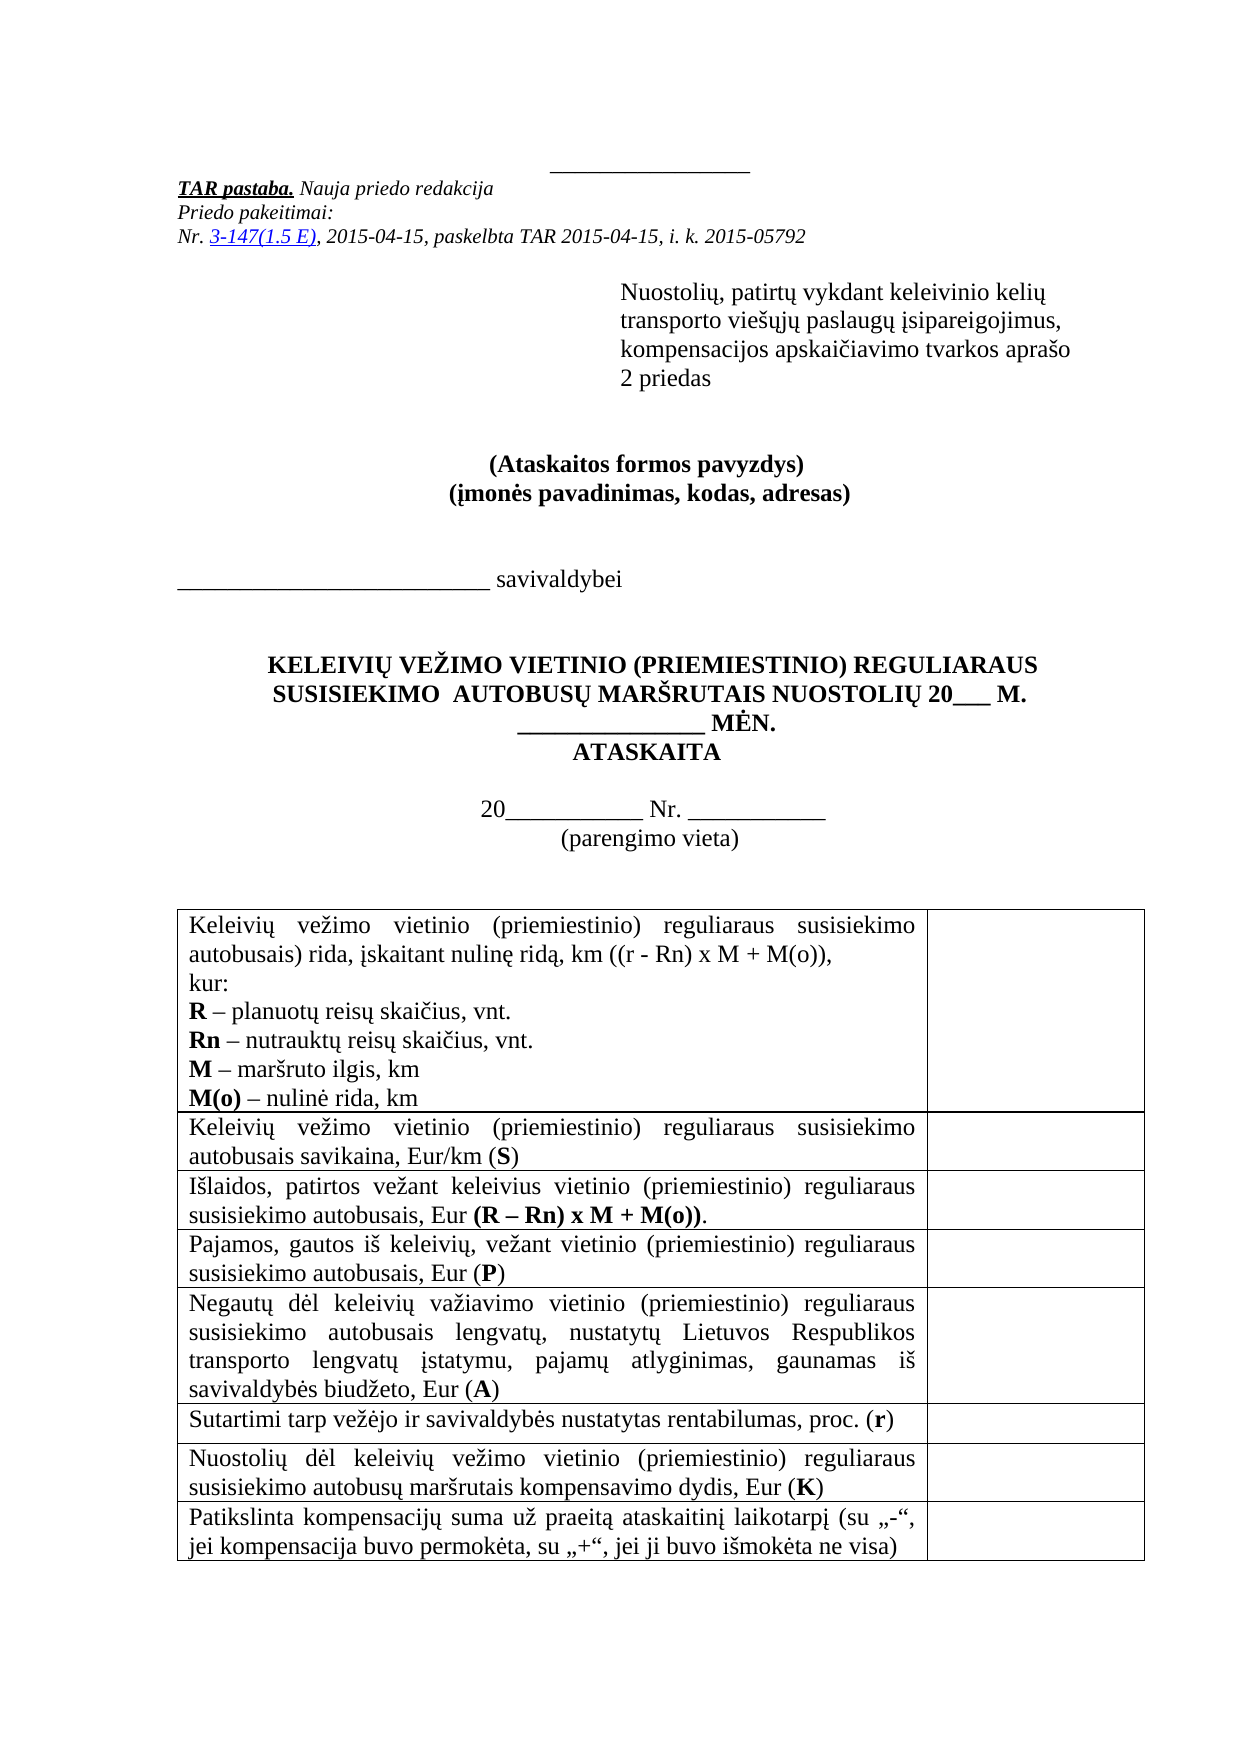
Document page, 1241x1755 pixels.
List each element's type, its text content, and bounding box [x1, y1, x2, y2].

text Priedo pakeitimai: [177, 200, 1122, 224]
table_cell [928, 1444, 1144, 1501]
table_header Keleivių vežimo vietinio (priemiestinio) reguliaraus susisiekimo autobusais) rida, įskaitant nulinę ridą, km ((r - Rn) x M + M(o)), kur: R – planuotų reisų skaičius, vnt. Rn – nutrauktų reisų skaičius, vnt. M – maršruto ilgis, km M(o) – nulinė rida, km [178, 910, 927, 1111]
table_cell Patikslinta kompensacijų suma už praeitą ataskaitinį laikotarpį (su „-“, jei kompensacija buvo permokėta, su „+“, jei ji buvo išmokėta ne visa) [178, 1502, 927, 1559]
text 2 priedas [620, 363, 1122, 392]
text Nr. 3-147(1.5 E), 2015-04-15, paskelbta TAR 2015-04-15, i. k. 2015-05792 [177, 224, 1122, 248]
text ________________ [177, 147, 1122, 176]
table_cell [928, 1171, 1144, 1228]
text TAR pastaba. Nauja priedo redakcija [177, 176, 1122, 200]
table_cell Nuostolių dėl keleivių vežimo vietinio (priemiestinio) reguliaraus susisiekimo autobusų maršrutais kompensavimo dydis, Eur (K) [178, 1444, 927, 1501]
table_cell [928, 1288, 1144, 1403]
table_cell Pajamos, gautos iš keleivių, vežant vietinio (priemiestinio) reguliaraus susisiekimo autobusais, Eur (P) [178, 1230, 927, 1287]
table_header [928, 910, 1144, 1111]
table_cell Sutartimi tarp vežėjo ir savivaldybės nustatytas rentabilumas, proc. (r) [178, 1404, 927, 1442]
text 20___________ Nr. ___________ [177, 794, 1122, 823]
table_cell [928, 1404, 1144, 1442]
table_cell Keleivių vežimo vietinio (priemiestinio) reguliaraus susisiekimo autobusais savikaina, Eur/km (S) [178, 1113, 927, 1170]
text (Ataskaitos formos pavyzdys) [177, 449, 1122, 478]
text (parengimo vieta) [177, 823, 1122, 852]
text KELEIVIŲ VEŽIMO VIETINIO (PRIEMIESTINIO) REGULIARAUS SUSISIEKIMO AUTOBUSŲ MARŠRUTAIS NUOSTOLIŲ 20___ M. _______________ MĖN. [177, 650, 1122, 737]
table_cell Išlaidos, patirtos vežant keleivius vietinio (priemiestinio) reguliaraus susisiekimo autobusais, Eur (R – Rn) x M + M(o)). [178, 1171, 927, 1228]
text ATASKAITA [177, 737, 1122, 765]
table_cell [928, 1230, 1144, 1287]
table_cell Negautų dėl keleivių važiavimo vietinio (priemiestinio) reguliaraus susisiekimo autobusais lengvatų, nustatytų Lietuvos Respublikos transporto lengvatų įstatymu, pajamų atlyginimas, gaunamas iš savivaldybės biudžeto, Eur (A) [178, 1288, 927, 1403]
text Nuostolių, patirtų vykdant keleivinio kelių transporto viešųjų paslaugų įsipareigojimus, [620, 277, 1122, 334]
text _________________________ savivaldybei [177, 564, 1122, 593]
text kompensacijos apskaičiavimo tvarkos aprašo [620, 334, 1122, 363]
table_cell [928, 1502, 1144, 1559]
table_cell [928, 1113, 1144, 1170]
text (įmonės pavadinimas, kodas, adresas) [177, 478, 1122, 507]
